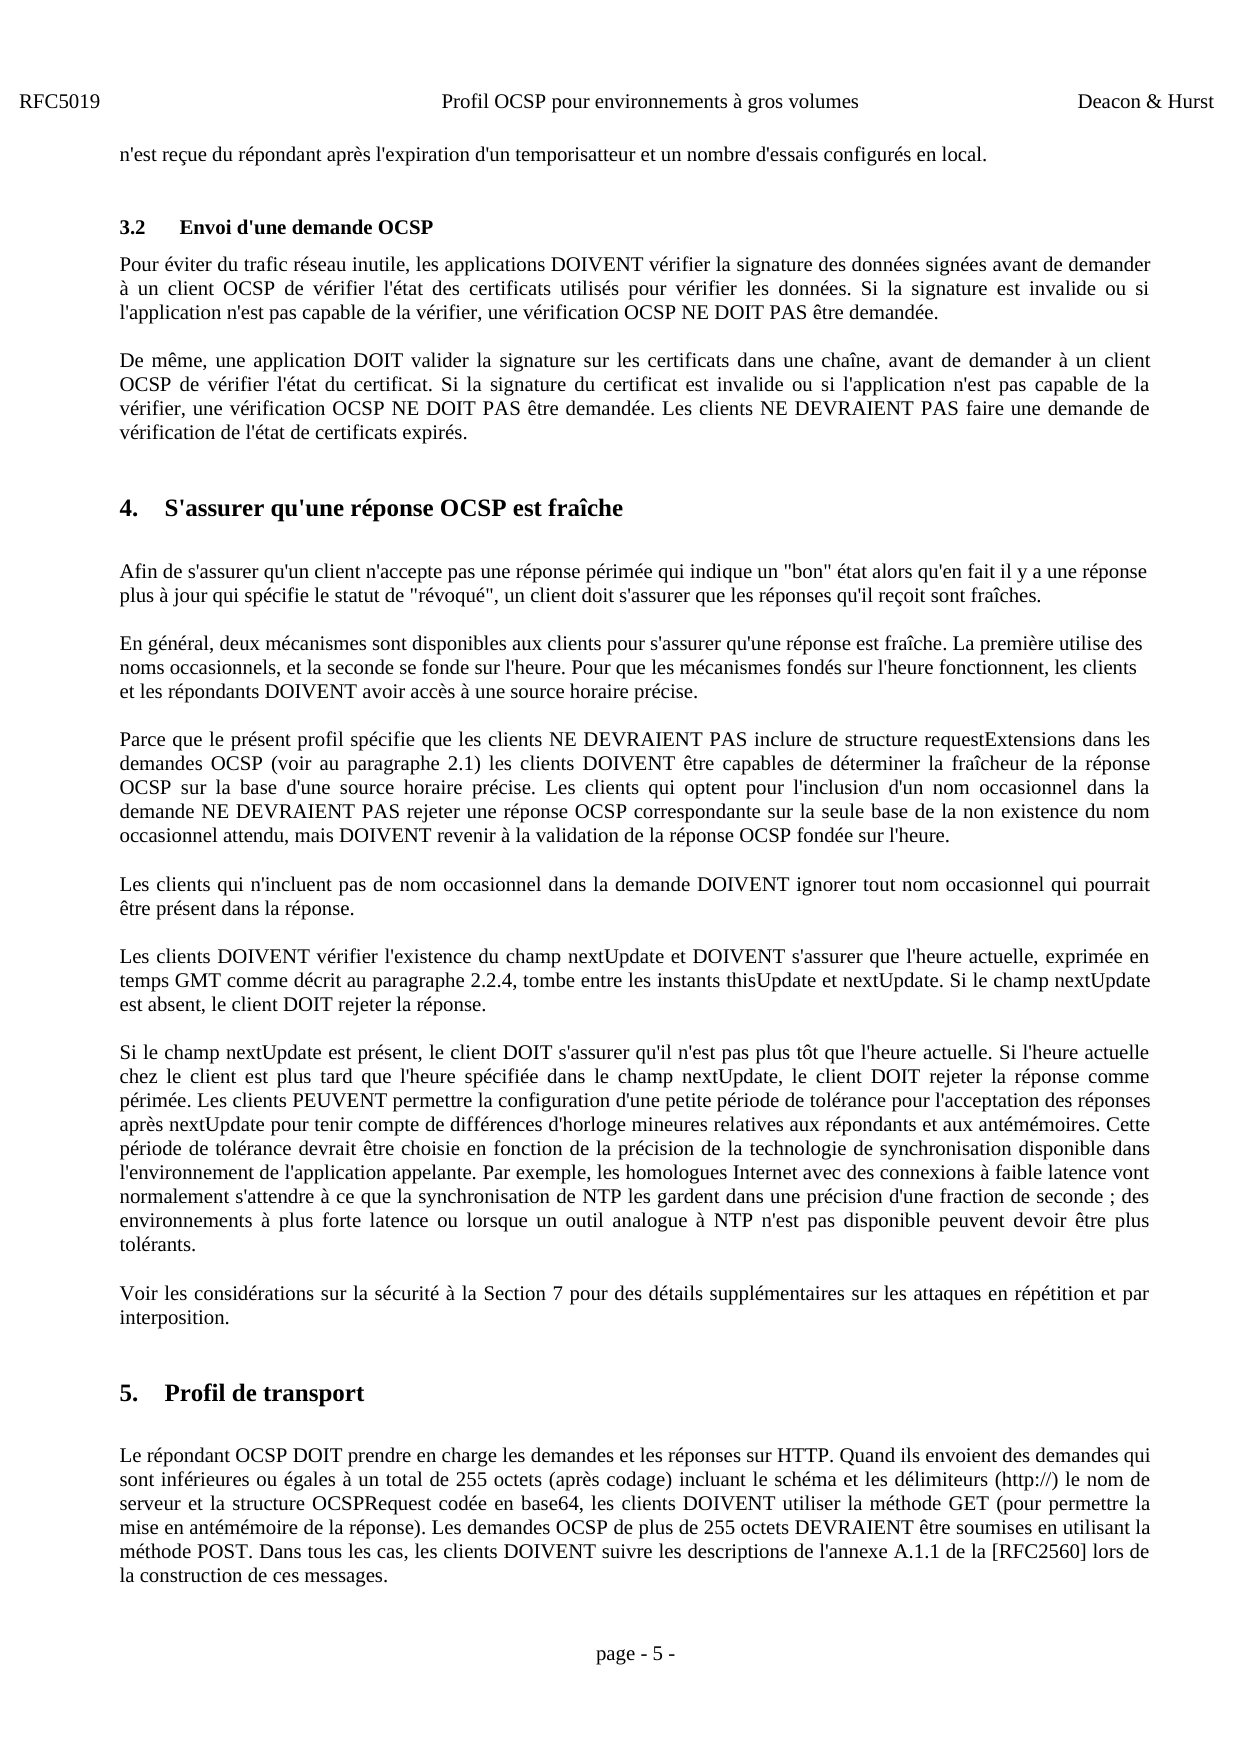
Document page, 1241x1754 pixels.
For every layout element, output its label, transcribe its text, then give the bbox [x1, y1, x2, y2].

text Parce que le présent profil spécifie que les clients NE DEVRAIENT PAS inclure de structure requestExtensions dans les demandes OCSP (voir au paragraphe 2.1) les clients DOIVENT être capables de déterminer la fraîcheur de la réponse OCSP sur la base d'une source horaire précise. Les clients qui optent pour l'inclusion d'un nom occasionnel dans la demande NE DEVRAIENT PAS rejeter une réponse OCSP correspondante sur la seule base de la non existence du nom occasionnel attendu, mais DOIVENT revenir à la validation de la réponse OCSP fondée sur l'heure. [119, 727, 1152, 847]
text n'est reçue du répondant après l'expiration d'un temporisatteur et un nombre d'essais configurés en local. [119, 142, 1152, 166]
text Si le champ nextUpdate est présent, le client DOIT s'assurer qu'il n'est pas plus tôt que l'heure actuelle. Si l'heure actuelle chez le client est plus tard que l'heure spécifiée dans le champ nextUpdate, le client DOIT rejeter la réponse comme périmée. Les clients PEUVENT permettre la configuration d'une petite période de tolérance pour l'acceptation des réponses après nextUpdate pour tenir compte de différences d'horloge mineures relatives aux répondants et aux antémémoires. Cette période de tolérance devrait être choisie en fonction de la précision de la technologie de synchronisation disponible dans l'environnement de l'application appelante. Par exemple, les homologues Internet avec des connexions à faible latence vont normalement s'attendre à ce que la synchronisation de NTP les gardent dans une précision d'une fraction de seconde ; des environnements à plus forte latence ou lorsque un outil analogue à NTP n'est pas disponible peuvent devoir être plus tolérants. [119, 1040, 1152, 1256]
text De même, une application DOIT valider la signature sur les certificats dans une chaîne, avant de demander à un client OCSP de vérifier l'état du certificat. Si la signature du certificat est invalide ou si l'application n'est pas capable de la vérifier, une vérification OCSP NE DOIT PAS être demandée. Les clients NE DEVRAIENT PAS faire une demande de vérification de l'état de certificats expirés. [119, 348, 1152, 444]
text Afin de s'assurer qu'un client n'accepte pas une réponse périmée qui indique un "bon" état alors qu'en fait il y a une réponse plus à jour qui spécifie le statut de "révoqué", un client doit s'assurer que les réponses qu'il reçoit sont fraîches. [119, 559, 1152, 607]
text Les clients DOIVENT vérifier l'existence du champ nextUpdate et DOIVENT s'assurer que l'heure actuelle, exprimée en temps GMT comme décrit au paragraphe 2.2.4, tombe entre les instants thisUpdate et nextUpdate. Si le champ nextUpdate est absent, le client DOIT rejeter la réponse. [119, 944, 1152, 1016]
text Pour éviter du trafic réseau inutile, les applications DOIVENT vérifier la signature des données signées avant de demander à un client OCSP de vérifier l'état des certificats utilisés pour vérifier les données. Si la signature est invalide ou si l'application n'est pas capable de la vérifier, une vérification OCSP NE DOIT PAS être demandée. [119, 252, 1152, 324]
subtitle 4. S'assurer qu'une réponse OCSP est fraîche [119, 493, 1152, 522]
subtitle 3.2 Envoi d'une demande OCSP [119, 215, 1152, 239]
text Les clients qui n'incluent pas de nom occasionnel dans la demande DOIVENT ignorer tout nom occasionnel qui pourrait être présent dans la réponse. [119, 871, 1152, 919]
text Voir les considérations sur la sécurité à la Section 7 pour des détails supplémentaires sur les attaques en répétition et par interposition. [119, 1281, 1152, 1329]
subtitle 5. Profil de transport [119, 1378, 1152, 1406]
text En général, deux mécanismes sont disponibles aux clients pour s'assurer qu'une réponse est fraîche. La première utilise des noms occasionnels, et la seconde se fonde sur l'heure. Pour que les mécanismes fondés sur l'heure fonctionnent, les clients et les répondants DOIVENT avoir accès à une source horaire précise. [119, 631, 1152, 703]
text Le répondant OCSP DOIT prendre en charge les demandes et les réponses sur HTTP. Quand ils envoient des demandes qui sont inférieures ou égales à un total de 255 octets (après codage) incluant le schéma et les délimiteurs (http://) le nom de serveur et la structure OCSPRequest codée en base64, les clients DOIVENT utiliser la méthode GET (pour permettre la mise en antémémoire de la réponse). Les demandes OCSP de plus de 255 octets DEVRAIENT être soumises en utilisant la méthode POST. Dans tous les cas, les clients DOIVENT suivre les descriptions de l'annexe A.1.1 de la [RFC2560] lors de la construction de ces messages. [119, 1443, 1152, 1587]
